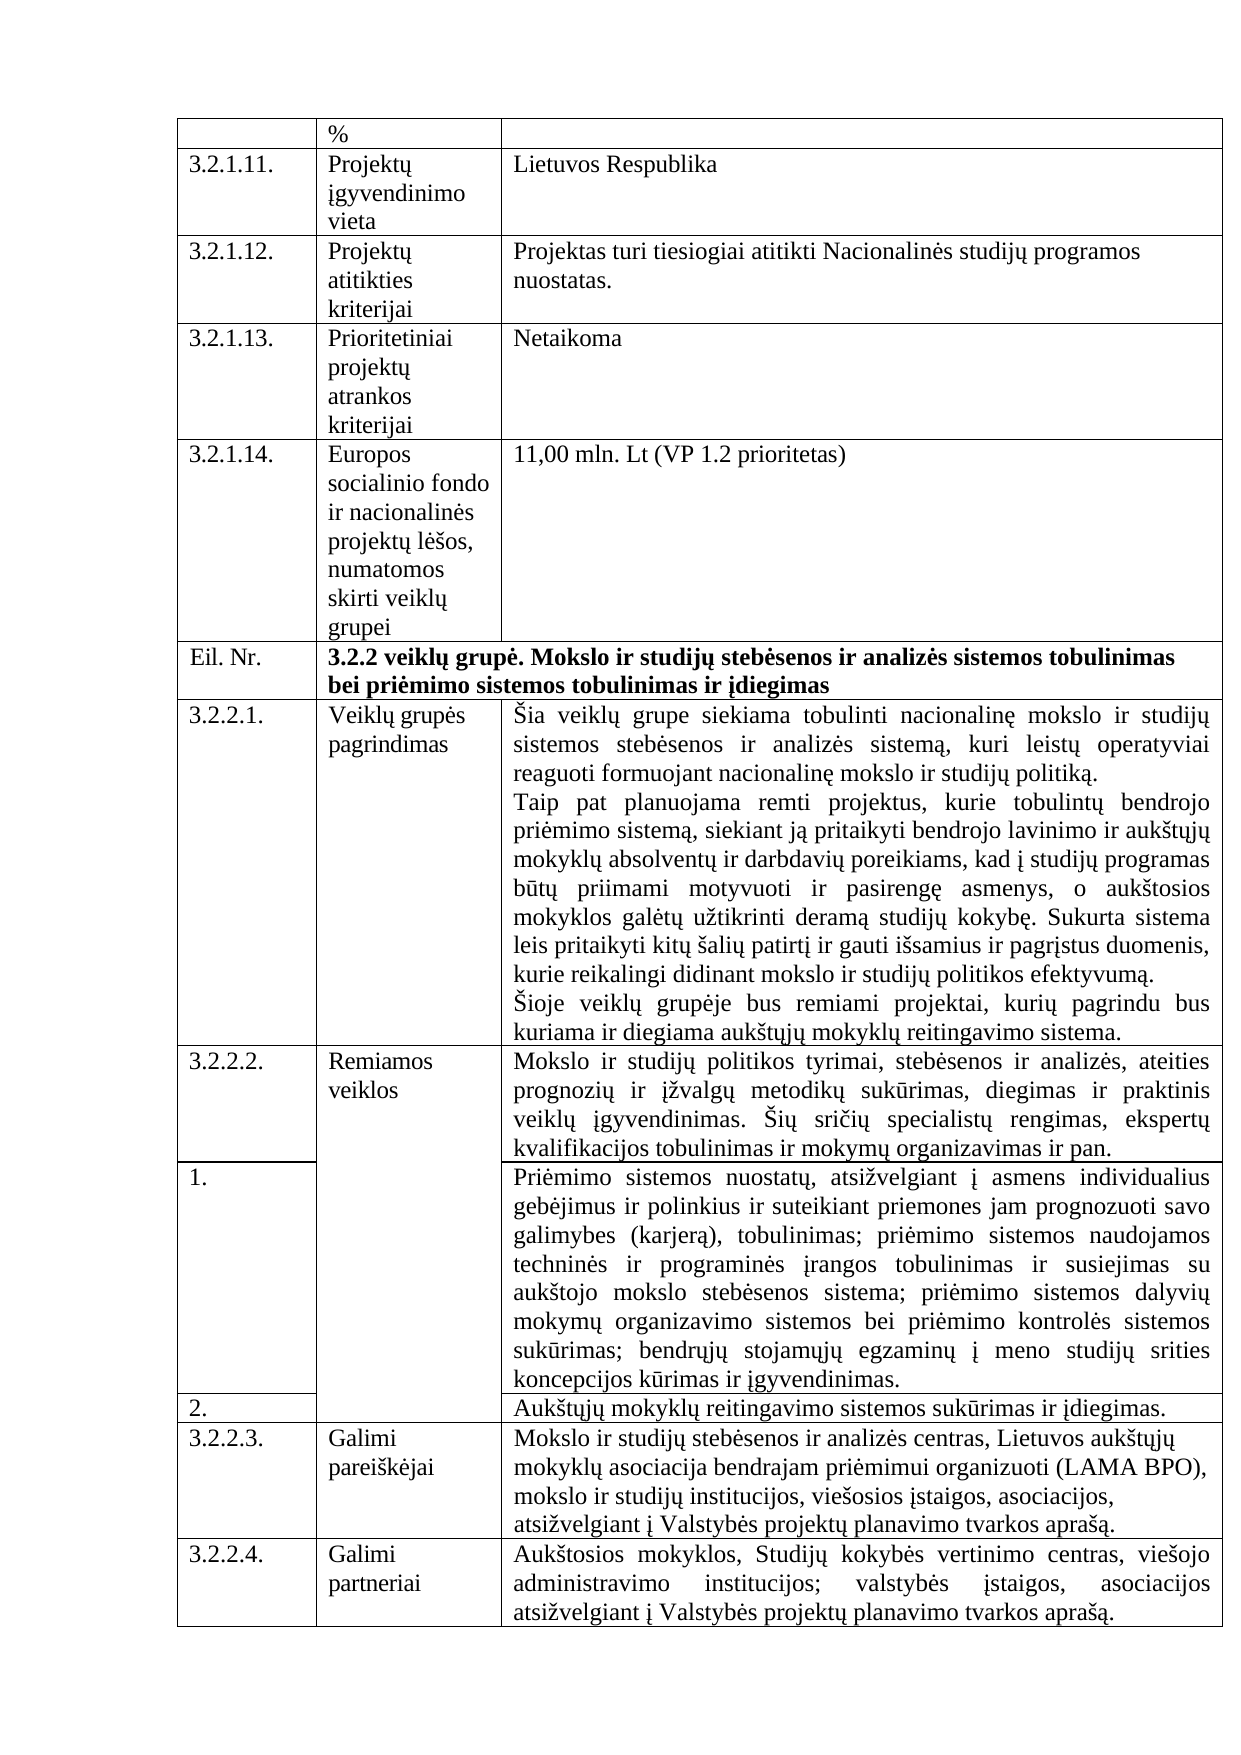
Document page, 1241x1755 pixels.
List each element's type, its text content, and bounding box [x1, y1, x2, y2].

table_cell Projektų įgyvendinimo vieta [317, 149, 501, 235]
table_cell [178, 119, 316, 148]
table_cell Eil. Nr. [178, 642, 316, 699]
table_cell Šia veiklų grupe siekiama tobulinti nacionalinę mokslo ir studijų sistemos stebėsenos ir analizės sistemą, kuri leistų operatyviai reaguoti formuojant nacionalinę mokslo ir studijų politiką. Taip pat planuojama remti projektus, kurie tobulintų bendrojo priėmimo sistemą, siekiant ją pritaikyti bendrojo lavinimo ir aukštųjų mokyklų absolventų ir darbdavių poreikiams, kad į studijų programas būtų priimami motyvuoti ir pasirengę asmenys, o aukštosios mokyklos galėtų užtikrinti deramą studijų kokybę. Sukurta sistema leis pritaikyti kitų šalių patirtį ir gauti išsamius ir pagrįstus duomenis, kurie reikalingi didinant mokslo ir studijų politikos efektyvumą. Šioje veiklų grupėje bus remiami projektai, kurių pagrindu bus kuriama ir diegiama aukštųjų mokyklų reitingavimo sistema. [502, 700, 1222, 1045]
table_cell 3.2.1.14. [178, 440, 316, 641]
table_cell Netaikoma [502, 324, 1222, 438]
table_cell 3.2.2.4. [178, 1539, 316, 1626]
table_cell 3.2.1.12. [178, 236, 316, 322]
table_cell 3.2.2 veiklų grupė. Mokslo ir studijų stebėsenos ir analizės sistemos tobulinimas bei priėmimo sistemos tobulinimas ir įdiegimas [317, 642, 1222, 699]
table_cell Aukštosios mokyklos, Studijų kokybės vertinimo centras, viešojo administravimo institucijos; valstybės įstaigos, asociacijos atsižvelgiant į Valstybės projektų planavimo tvarkos aprašą. [502, 1539, 1222, 1626]
table_cell Projektų atitikties kriterijai [317, 236, 501, 322]
table_cell % [317, 119, 501, 148]
table_cell Remiamos veiklos [317, 1046, 501, 1422]
table_cell Mokslo ir studijų politikos tyrimai, stebėsenos ir analizės, ateities prognozių ir įžvalgų metodikų sukūrimas, diegimas ir praktinis veiklų įgyvendinimas. Šių sričių specialistų rengimas, ekspertų kvalifikacijos tobulinimas ir mokymų organizavimas ir pan. [502, 1046, 1222, 1161]
table_cell Lietuvos Respublika [502, 149, 1222, 235]
table_cell Galimi partneriai [317, 1539, 501, 1626]
table_cell 3.2.2.2. [178, 1046, 316, 1161]
table_cell 3.2.1.13. [178, 324, 316, 438]
table_cell 3.2.1.11. [178, 149, 316, 235]
table_cell Veiklų grupės pagrindimas [317, 700, 501, 1045]
table_cell 1. [178, 1163, 316, 1392]
table_cell Prioritetiniai projektų atrankos kriterijai [317, 324, 501, 438]
table_cell Projektas turi tiesiogiai atitikti Nacionalinės studijų programos nuostatas. [502, 236, 1222, 322]
table_cell 3.2.2.3. [178, 1423, 316, 1538]
table_cell 3.2.2.1. [178, 700, 316, 1045]
table_cell Priėmimo sistemos nuostatų, atsižvelgiant į asmens individualius gebėjimus ir polinkius ir suteikiant priemones jam prognozuoti savo galimybes (karjerą), tobulinimas; priėmimo sistemos naudojamos techninės ir programinės įrangos tobulinimas ir susiejimas su aukštojo mokslo stebėsenos sistema; priėmimo sistemos dalyvių mokymų organizavimo sistemos bei priėmimo kontrolės sistemos sukūrimas; bendrųjų stojamųjų egzaminų į meno studijų srities koncepcijos kūrimas ir įgyvendinimas. [502, 1163, 1222, 1392]
table_cell Aukštųjų mokyklų reitingavimo sistemos sukūrimas ir įdiegimas. [502, 1394, 1222, 1422]
table_cell 11,00 mln. Lt (VP 1.2 prioritetas) [502, 440, 1222, 641]
table_cell Galimi pareiškėjai [317, 1423, 501, 1538]
table_cell Mokslo ir studijų stebėsenos ir analizės centras, Lietuvos aukštųjų mokyklų asociacija bendrajam priėmimui organizuoti (LAMA BPO), mokslo ir studijų institucijos, viešosios įstaigos, asociacijos, atsižvelgiant į Valstybės projektų planavimo tvarkos aprašą. [502, 1423, 1222, 1538]
table_cell Europos socialinio fondo ir nacionalinės projektų lėšos, numatomos skirti veiklų grupei [317, 440, 501, 641]
table_cell [502, 119, 1222, 148]
table_cell 2. [178, 1394, 316, 1422]
